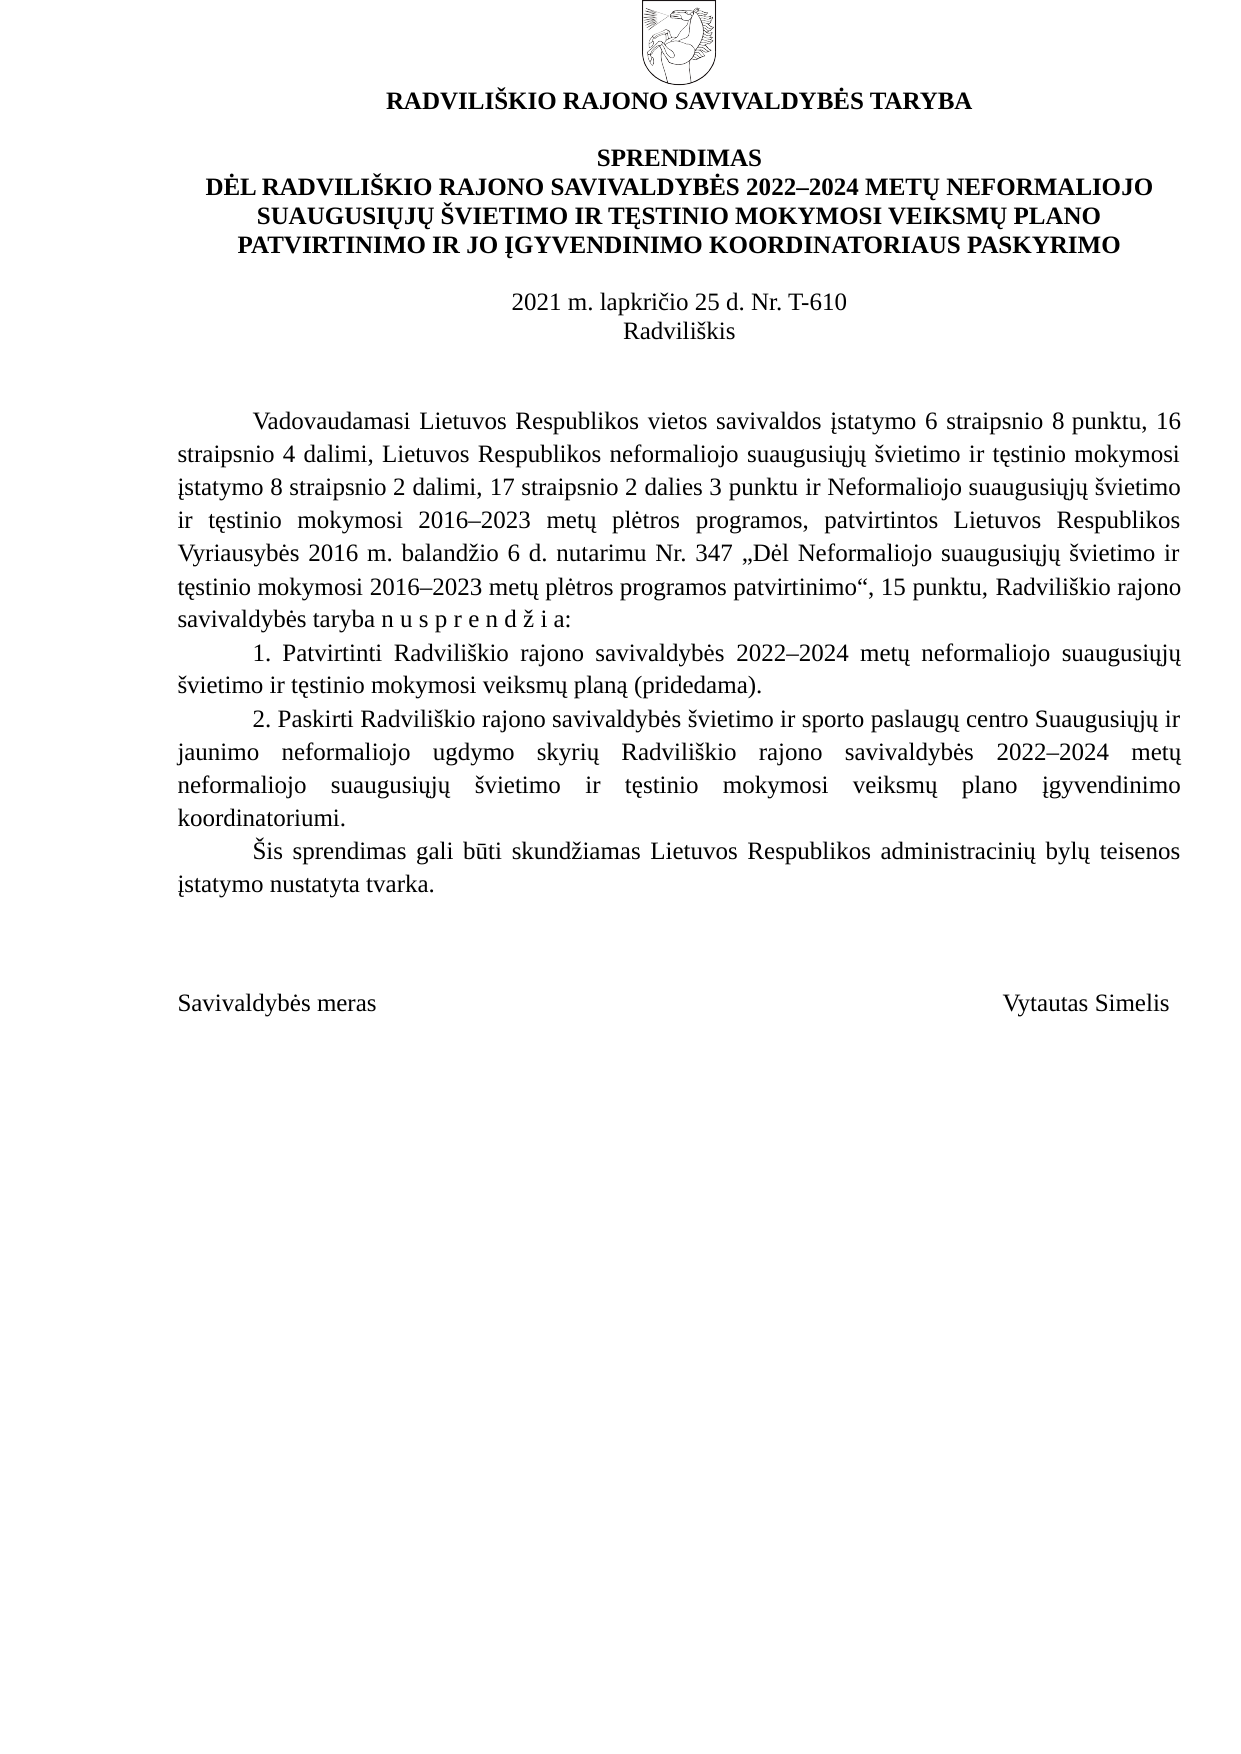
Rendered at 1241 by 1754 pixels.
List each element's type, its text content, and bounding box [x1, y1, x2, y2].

text PATVIRTINIMO IR JO ĮGYVENDINIMO KOORDINATORIAUS PASKYRIMO [177, 230, 1181, 258]
text 2. Paskirti Radviliškio rajono savivaldybės švietimo ir sporto paslaugų centro Suaugusiųjų ir jaunimo neformaliojo ugdymo skyrių Radviliškio rajono savivaldybės 2022–2024 metų neformaliojo suaugusiųjų švietimo ir tęstinio mokymosi veiksmų plano įgyvendinimo koordinatoriumi. [177, 704, 1181, 831]
text 2021 m. lapkričio 25 d. Nr. T-610 [177, 287, 1181, 316]
text Radviliškis [177, 316, 1181, 345]
text RADVILIŠKIO RAJONO SAVIVALDYBĖS TARYBA [177, 86, 1181, 115]
text Vadovaudamasi Lietuvos Respublikos vietos savivaldos įstatymo 6 straipsnio 8 punktu, 16 straipsnio 4 dalimi, Lietuvos Respublikos neformaliojo suaugusiųjų švietimo ir tęstinio mokymosi įstatymo 8 straipsnio 2 dalimi, 17 straipsnio 2 dalies 3 punktu ir Neformaliojo suaugusiųjų švietimo ir tęstinio mokymosi 2016–2023 metų plėtros programos, patvirtintos Lietuvos Respublikos Vyriausybės 2016 m. balandžio 6 d. nutarimu Nr. 347 „Dėl Neformaliojo suaugusiųjų švietimo ir tęstinio mokymosi 2016–2023 metų plėtros programos patvirtinimo“, 15 punktu, Radviliškio rajono savivaldybės taryba n u s p r e n d ž i a: [177, 406, 1181, 633]
text Savivaldybės meras Vytautas Simelis [177, 988, 1181, 1017]
text Šis sprendimas gali būti skundžiamas Lietuvos Respublikos administracinių bylų teisenos įstatymo nustatyta tvarka. [177, 836, 1181, 897]
text SPRENDIMAS [177, 143, 1181, 172]
text 1. Patvirtinti Radviliškio rajono savivaldybės 2022–2024 metų neformaliojo suaugusiųjų švietimo ir tęstinio mokymosi veiksmų planą (pridedama). [177, 638, 1181, 699]
text DĖL RADVILIŠKIO RAJONO SAVIVALDYBĖS 2022–2024 METŲ NEFORMALIOJO [177, 172, 1181, 201]
text SUAUGUSIŲJŲ ŠVIETIMO IR TĘSTINIO MOKYMOSI VEIKSMŲ PLANO [177, 201, 1181, 230]
